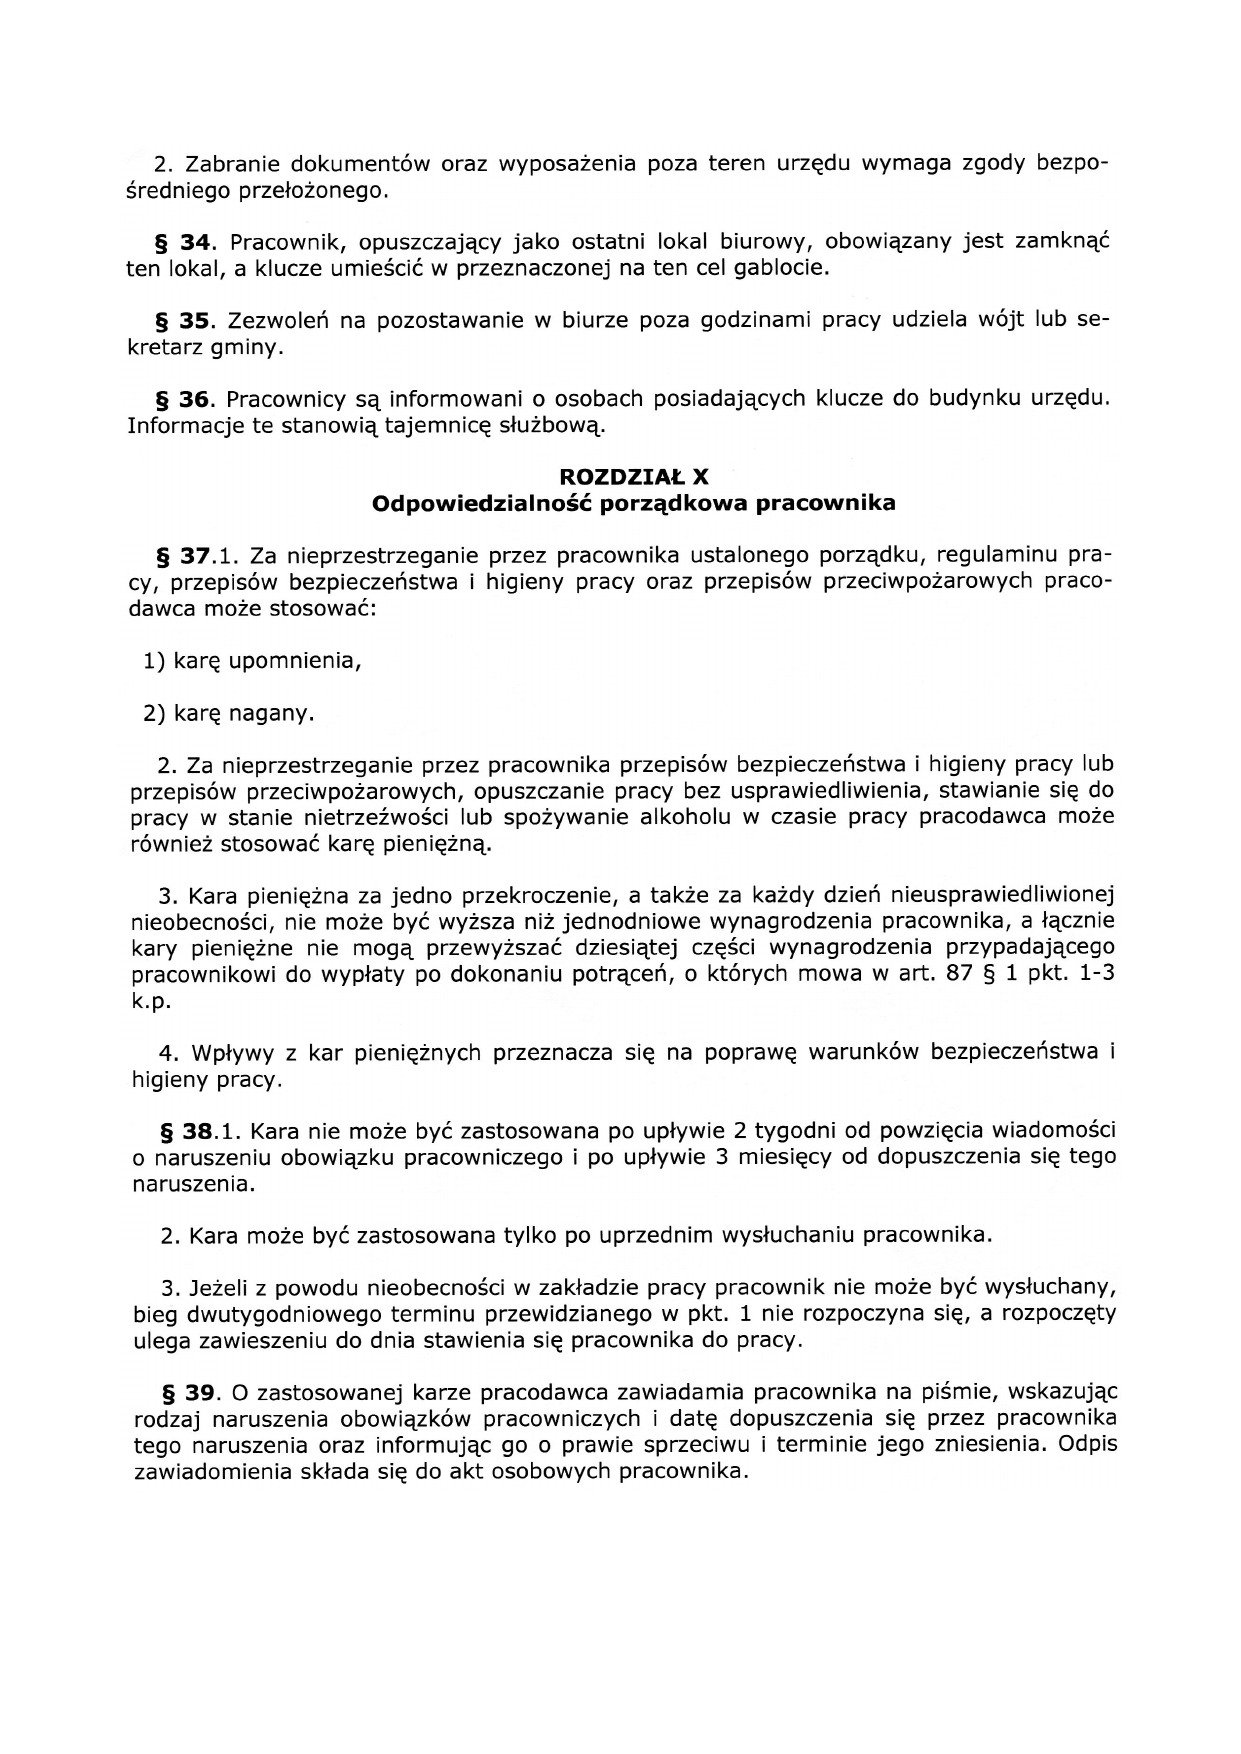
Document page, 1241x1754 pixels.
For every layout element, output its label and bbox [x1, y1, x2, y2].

picture [118, 146, 1123, 1492]
